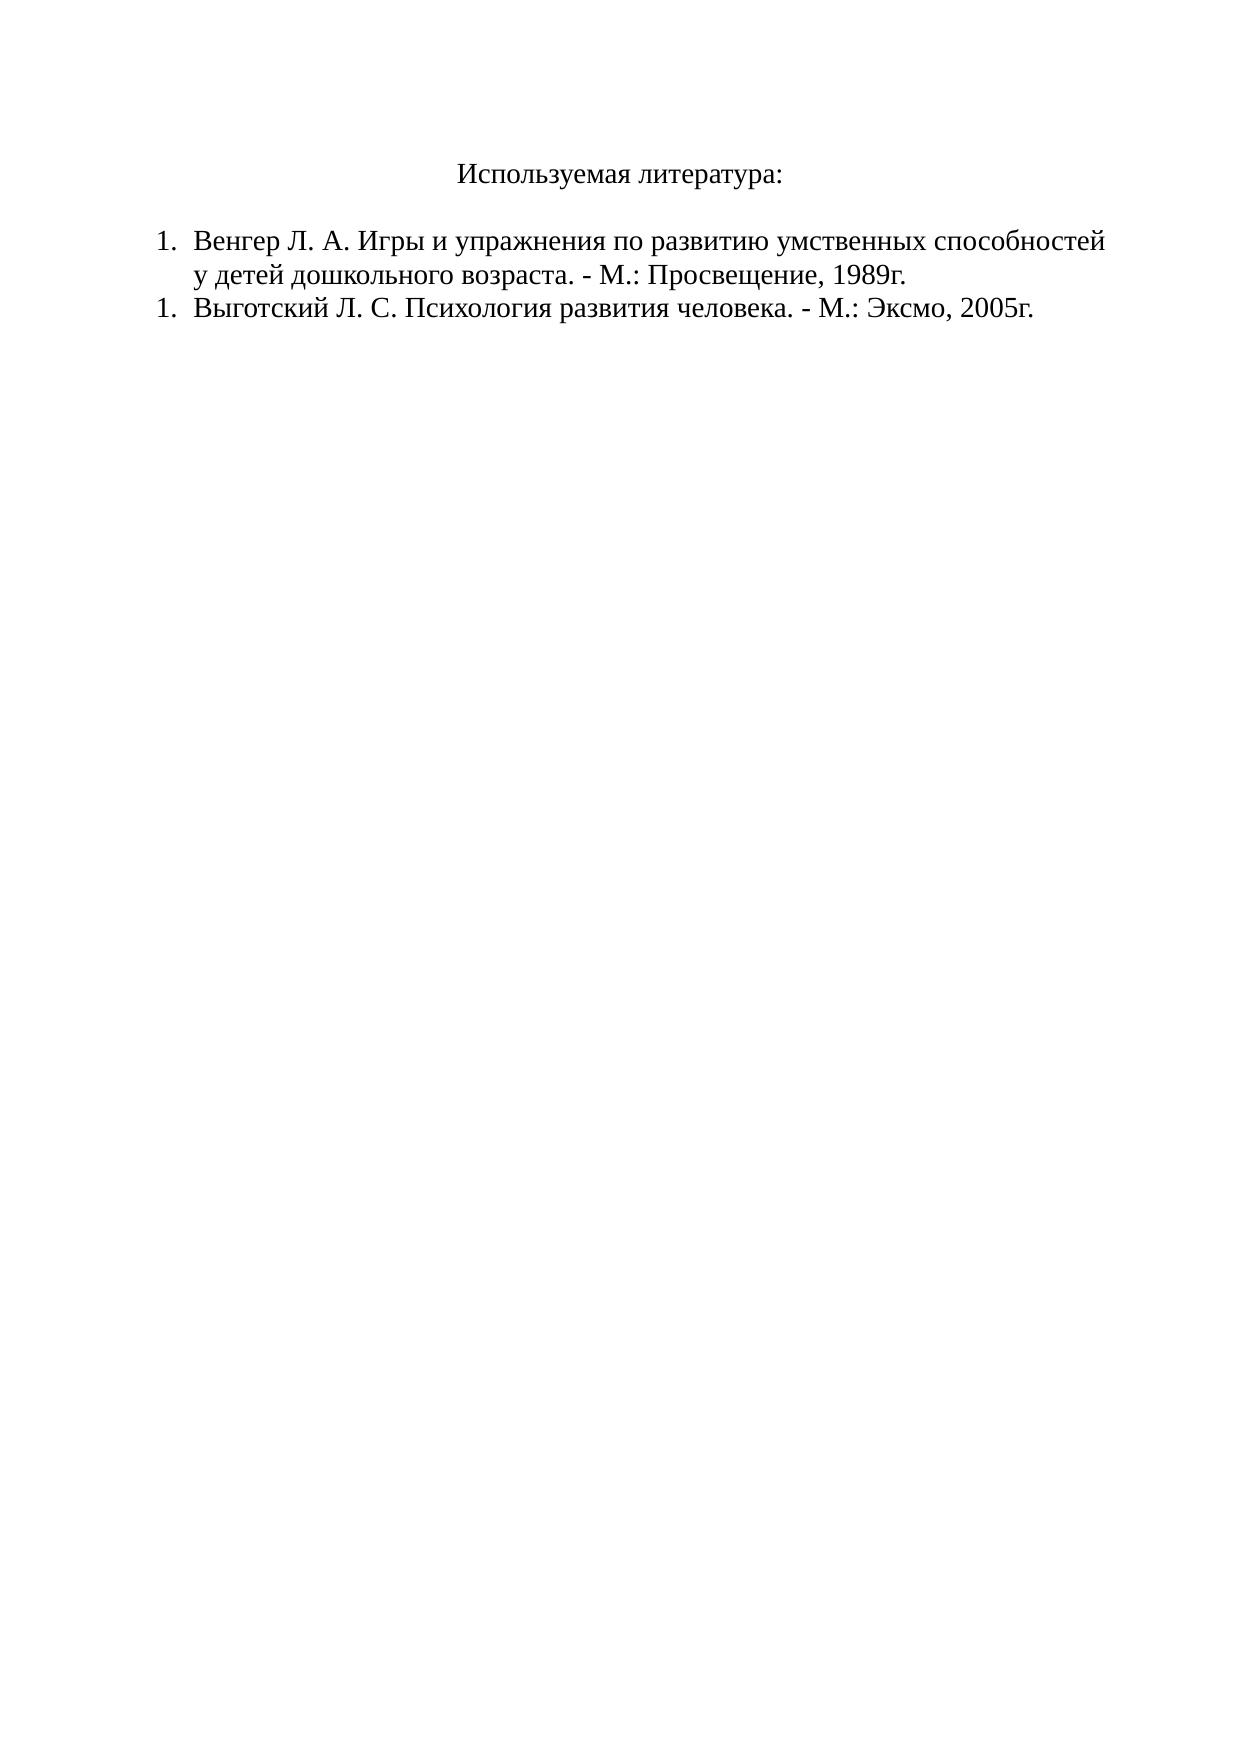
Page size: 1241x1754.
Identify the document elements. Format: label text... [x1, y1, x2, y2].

list Выготский Л. С. Психология развития человека. - М.: Эксмо, 2005г. [156, 291, 1122, 324]
text Используемая литература: [118, 156, 1122, 190]
list Венгер Л. А. Игры и упражнения по развитию умственных способностей у детей дошкольного возраста. - М.: Просвещение, 1989г. [156, 223, 1122, 291]
